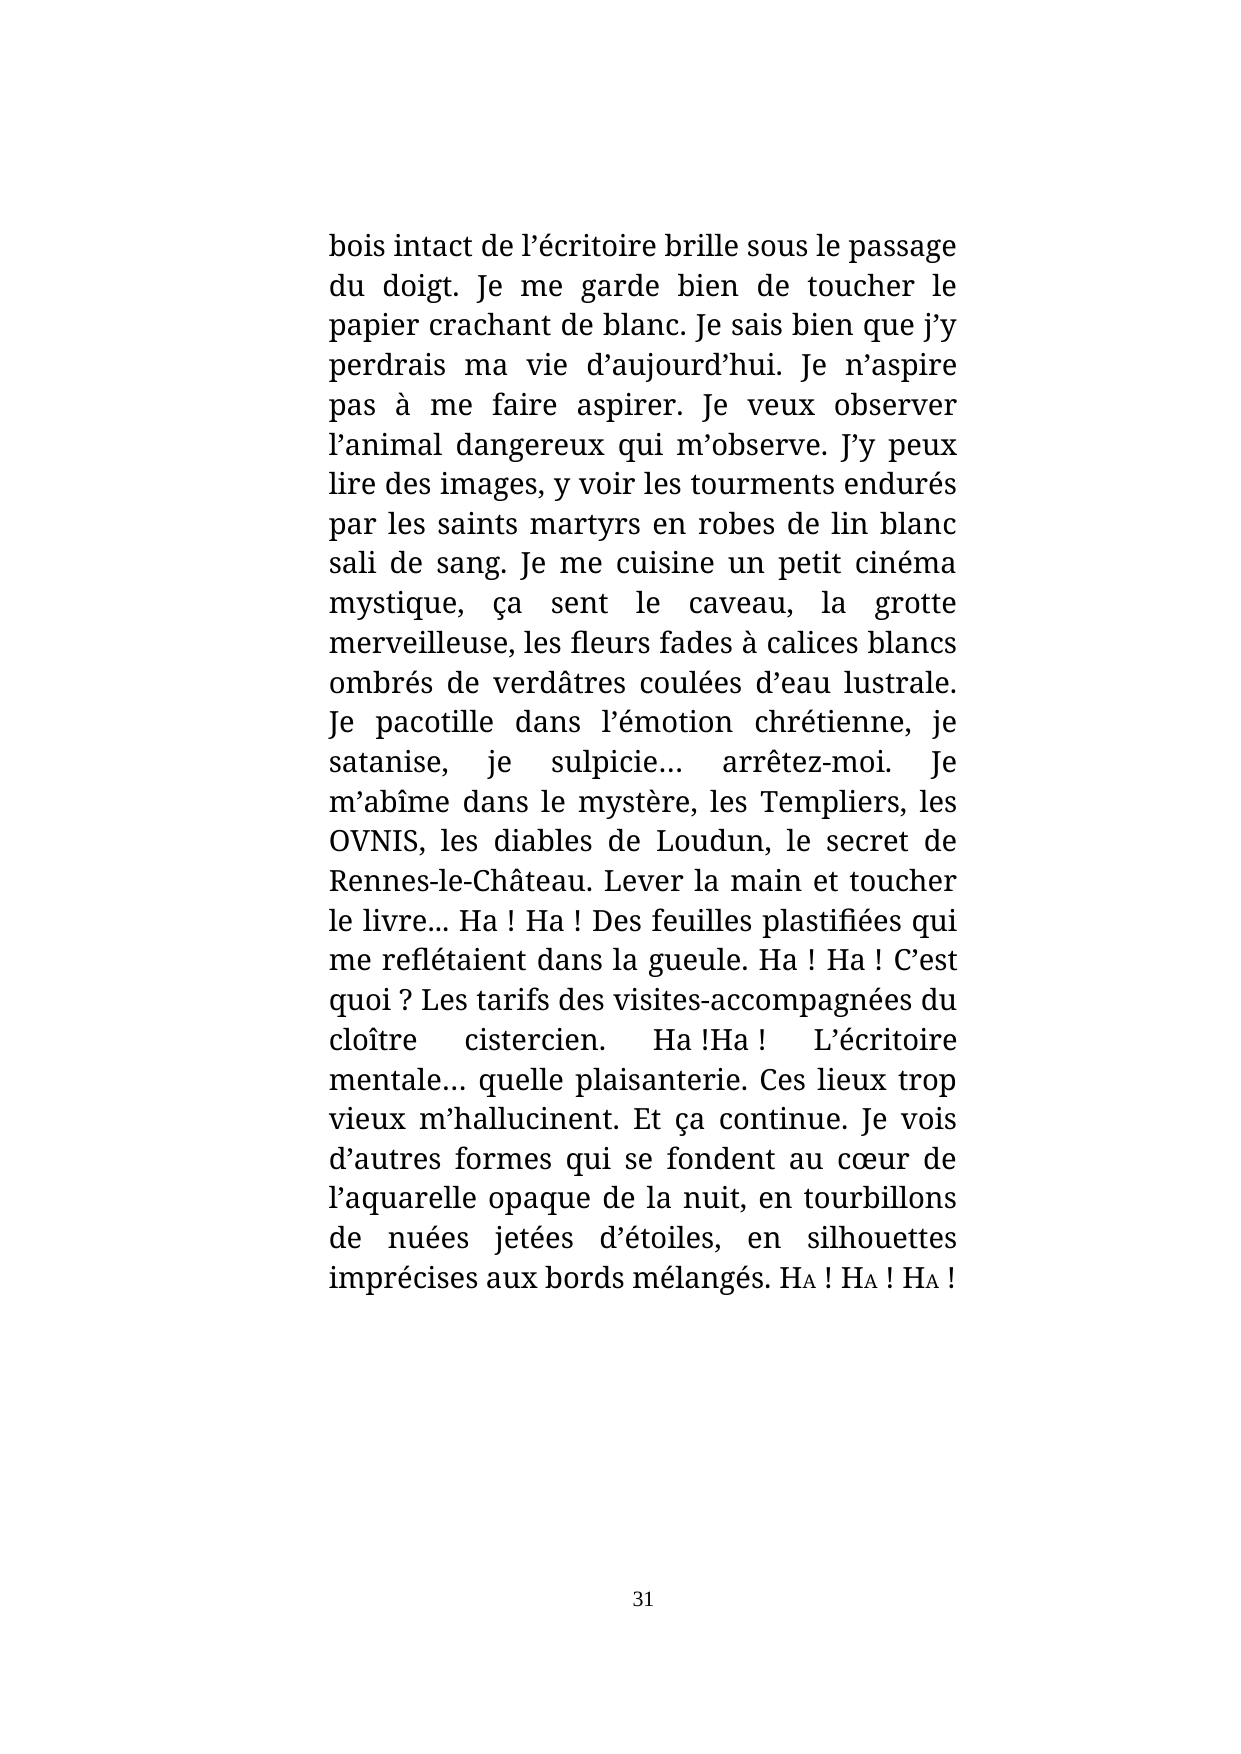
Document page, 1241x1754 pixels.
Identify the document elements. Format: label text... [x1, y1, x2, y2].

text bois intact de l’écritoire brille sous le passage du doigt. Je me garde bien de toucher le papier crachant de blanc. Je sais bien que j’y perdrais ma vie d’aujourd’hui. Je n’aspire pas à me faire aspirer. Je veux observer l’animal dangereux qui m’observe. J’y peux lire des images, y voir les tourments endurés par les saints martyrs en robes de lin blanc sali de sang. Je me cuisine un petit cinéma mystique, ça sent le caveau, la grotte merveilleuse, les fleurs fades à calices blancs ombrés de verdâtres coulées d’eau lustrale. Je pacotille dans l’émotion chrétienne, je satanise, je sulpicie… arrêtez-moi. Je m’abîme dans le mystère, les Templiers, les OVNIS, les diables de Loudun, le secret de Rennes-le-Château. Lever la main et toucher le livre... Ha ! Ha ! Des feuilles plastifiées qui me reflétaient dans la gueule. Ha ! Ha ! C’est quoi ? Les tarifs des visites-accompagnées du cloître cistercien. Ha !Ha ! L’écritoire mentale… quelle plaisanterie. Ces lieux trop vieux m’hallucinent. Et ça continue. Je vois d’autres formes qui se fondent au cœur de l’aquarelle opaque de la nuit, en tourbillons de nuées jetées d’étoiles, en silhouettes imprécises aux bords mélangés. Ha ! Ha ! Ha ! [328, 225, 958, 1297]
